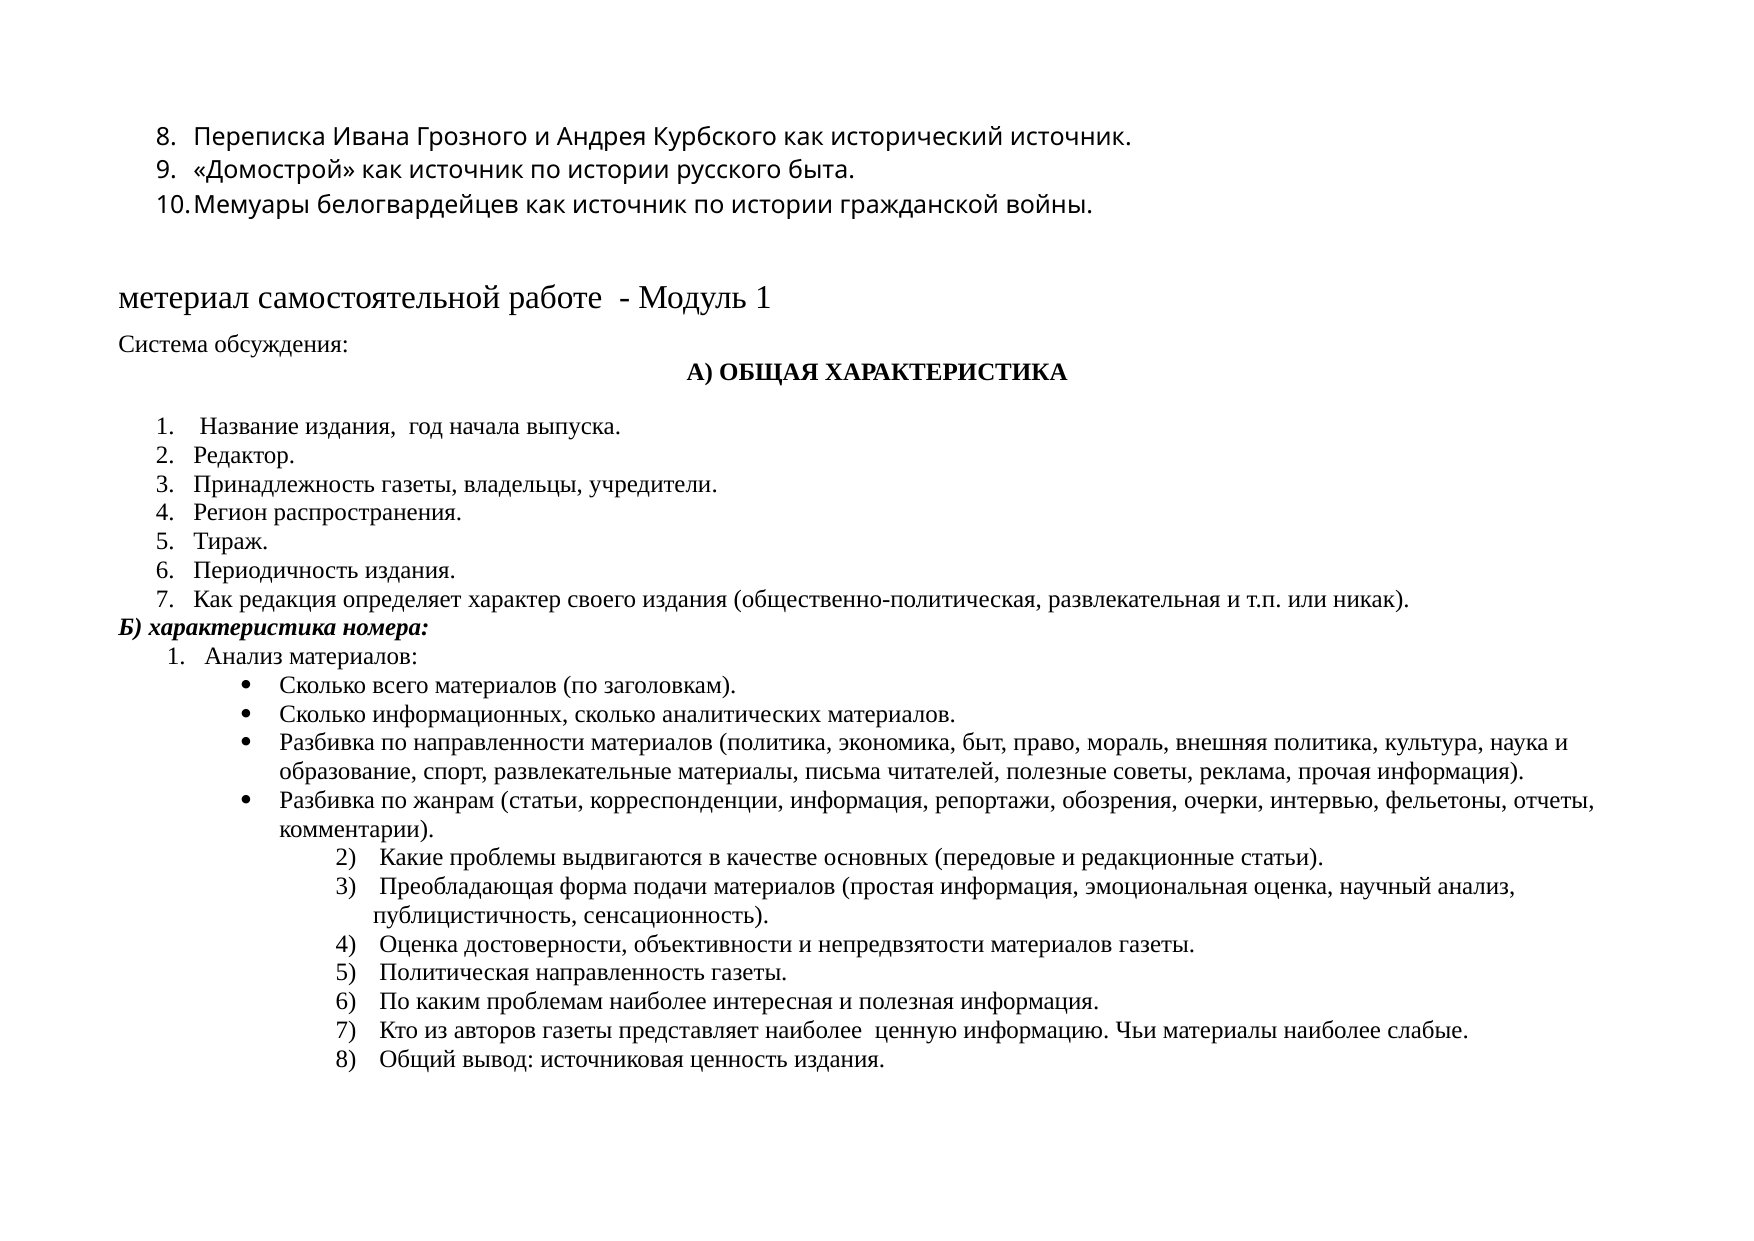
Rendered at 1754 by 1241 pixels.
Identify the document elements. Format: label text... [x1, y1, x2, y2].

list Разбивка по жанрам (статьи, корреспонденции, информация, репортажи, обозрения, очерки, интервью, фельетоны, отчеты, комментарии). [242, 785, 1636, 842]
text Б) характеристика номера: [118, 612, 1636, 641]
list Общий вывод: источниковая ценность издания. [335, 1044, 1636, 1072]
list Оценка достоверности, объективности и непредвзятости материалов газеты. [335, 929, 1636, 957]
list Какие проблемы выдвигаются в качестве основных (передовые и редакционные статьи). [335, 842, 1636, 871]
text метериал самостоятельной работе - Модуль 1 [118, 278, 1636, 316]
list Принадлежность газеты, владельцы, учредители. [156, 469, 1636, 497]
list Регион распространения. [156, 497, 1636, 526]
list Переписка Ивана Грозного и Андрея Курбского как исторический источник. [156, 118, 1636, 152]
list Как редакция определяет характер своего издания (общественно-политическая, развлекательная и т.п. или никак). [156, 584, 1636, 612]
list Название издания, год начала выпуска. [156, 411, 1636, 440]
list Кто из авторов газеты представляет наиболее ценную информацию. Чьи материалы наиболее слабые. [335, 1015, 1636, 1044]
text Система обсуждения: [118, 329, 1636, 357]
list Редактор. [156, 440, 1636, 469]
list Разбивка по направленности материалов (политика, экономика, быт, право, мораль, внешняя политика, культура, наука и образование, спорт, развлекательные материалы, письма читателей, полезные советы, реклама, прочая информация). [242, 727, 1636, 785]
list Сколько информационных, сколько аналитических материалов. [242, 699, 1636, 727]
list Тираж. [156, 526, 1636, 555]
list По каким проблемам наиболее интересная и полезная информация. [335, 986, 1636, 1015]
list Анализ материалов: [167, 641, 1636, 670]
subtitle А) Общая характеристика [118, 357, 1636, 386]
list «Домострой» как источник по истории русского быта. [156, 152, 1636, 186]
list Преобладающая форма подачи материалов (простая информация, эмоциональная оценка, научный анализ, публицистичность, сенсационность). [335, 871, 1636, 929]
list Политическая направленность газеты. [335, 957, 1636, 986]
list Сколько всего материалов (по заголовкам). [242, 670, 1636, 699]
list Периодичность издания. [156, 555, 1636, 584]
list Мемуары белогвардейцев как источник по истории гражданской войны. [156, 186, 1636, 220]
